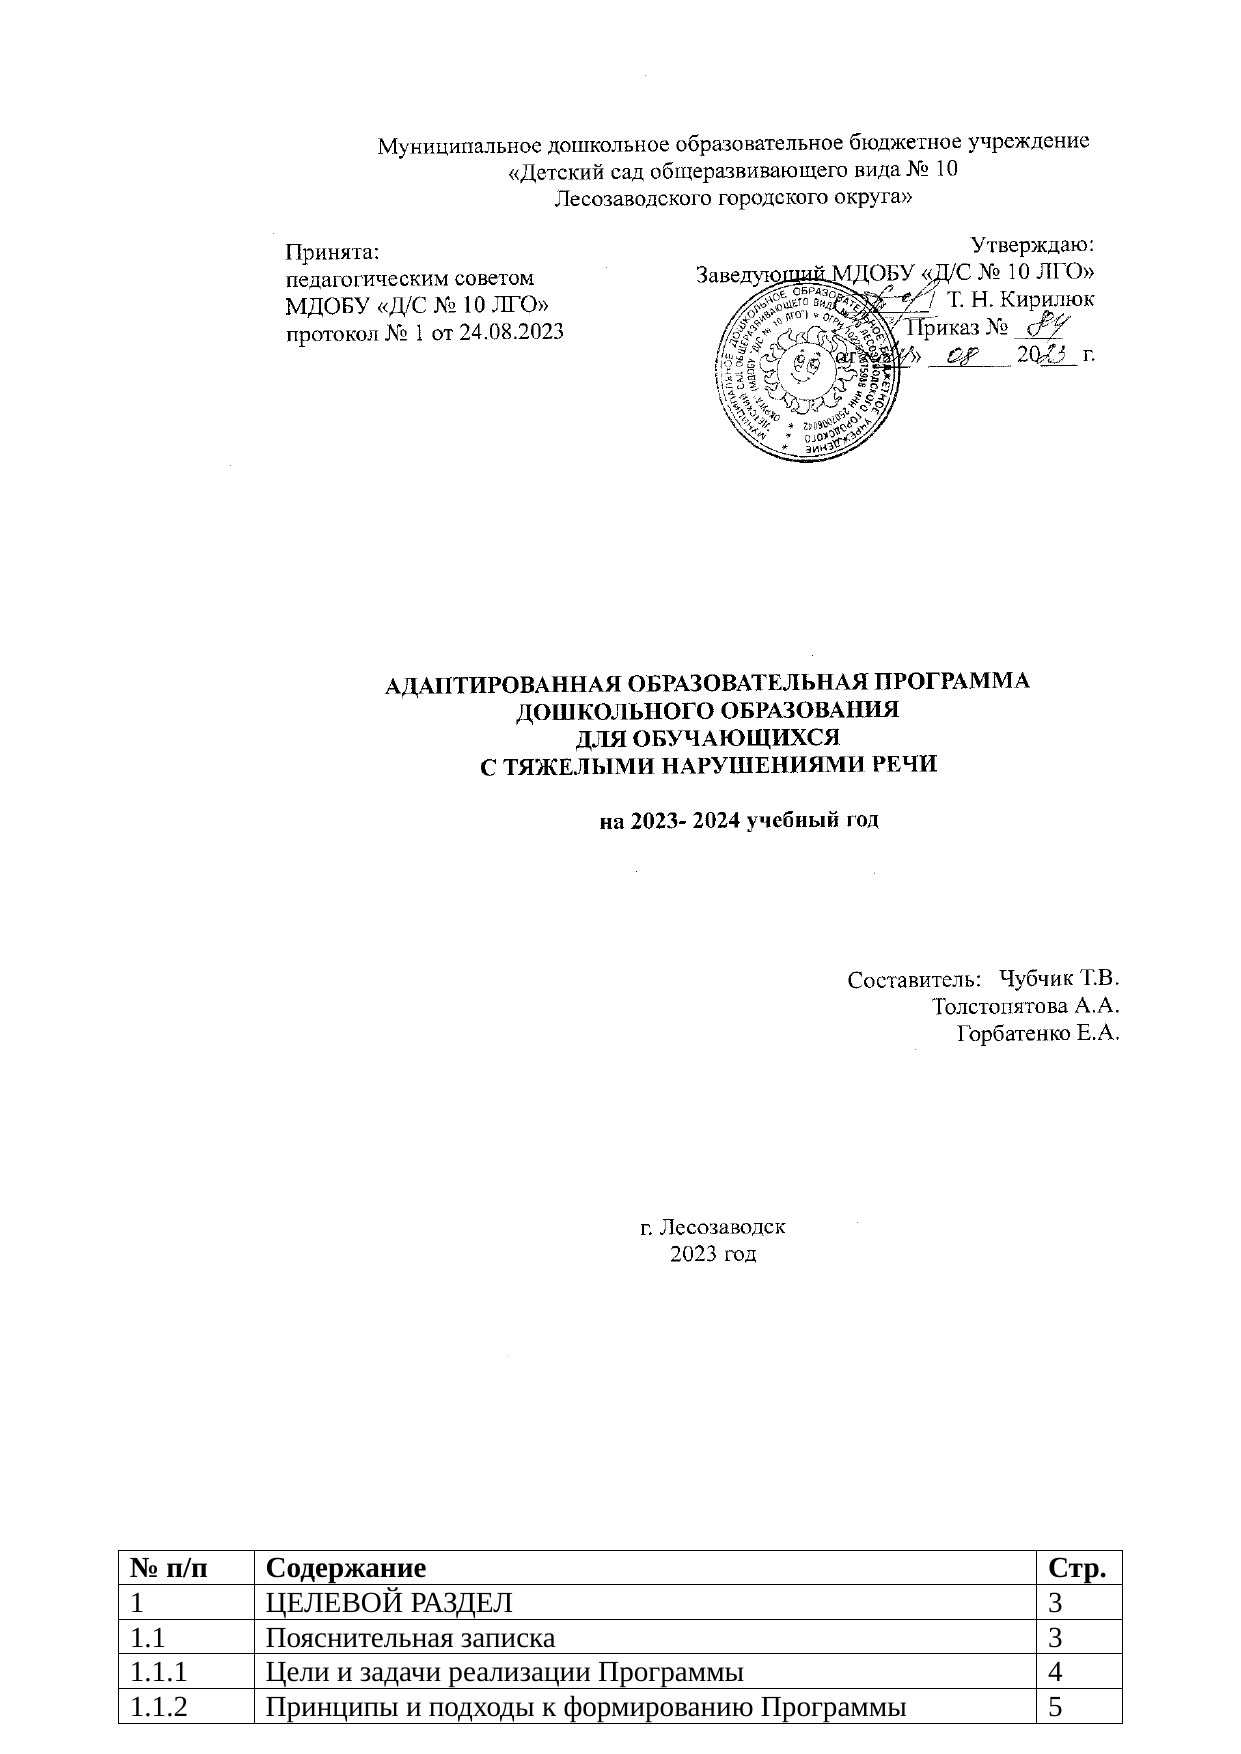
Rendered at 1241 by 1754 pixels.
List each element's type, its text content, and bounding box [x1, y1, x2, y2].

table_cell 5 [1037, 1689, 1122, 1722]
table_cell 3 [1037, 1620, 1122, 1653]
table_cell Пояснительная записка [255, 1620, 1036, 1653]
table_cell 1.1.1 [119, 1654, 254, 1688]
table_cell 1 [119, 1585, 254, 1619]
table_cell 3 [1037, 1585, 1122, 1619]
table_header Содержание [255, 1551, 1036, 1584]
table_cell Принципы и подходы к формированию Программы [255, 1689, 1036, 1722]
table_cell 4 [1037, 1654, 1122, 1688]
table_header № п/п [119, 1551, 254, 1584]
table_cell Цели и задачи реализации Программы [255, 1654, 1036, 1688]
table_cell ЦЕЛЕВОЙ РАЗДЕЛ [255, 1585, 1036, 1619]
table_cell 1.1 [119, 1620, 254, 1653]
table_cell 1.1.2 [119, 1689, 254, 1722]
table_header Стр. [1037, 1551, 1122, 1584]
